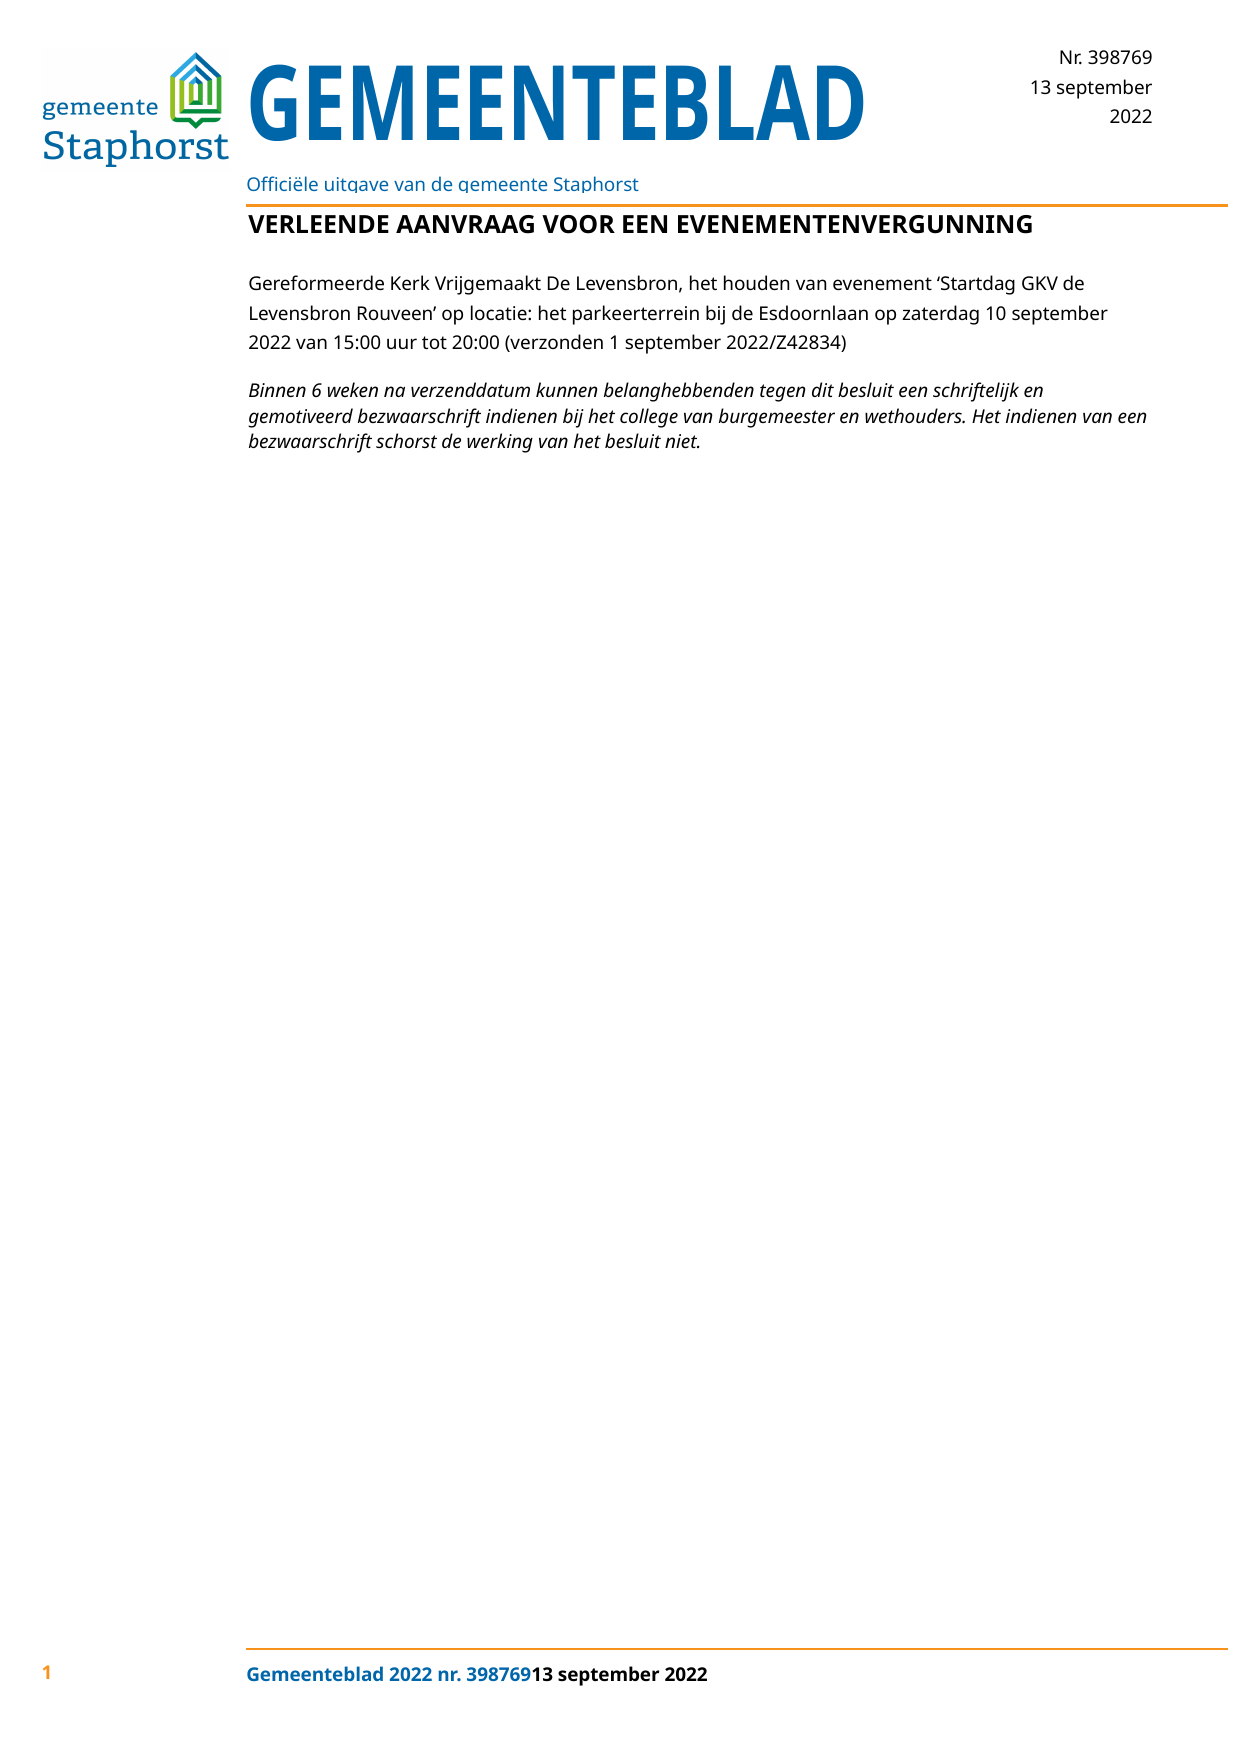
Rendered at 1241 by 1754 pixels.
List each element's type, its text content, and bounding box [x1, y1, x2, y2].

text Gereformeerde Kerk Vrijgemaakt De Levensbron, het houden van evenement ‘Startdag GKV de Levensbron Rouveen’ op locatie: het parkeerterrein bij de Esdoornlaan op zaterdag 10 september 2022 van 15:00 uur tot 20:00 (verzonden 1 september 2022/Z42834) [248, 270, 1152, 355]
text VERLEENDE AANVRAAG VOOR EEN EVENEMENTENVERGUNNING [248, 207, 1152, 241]
text Binnen 6 weken na verzenddatum kunnen belanghebbenden tegen dit besluit een schriftelijk en gemotiveerd bezwaarschrift indienen bij het college van burgemeester en wethouders. Het indienen van een bezwaarschrift schorst de werking van het besluit niet. [248, 377, 1152, 454]
picture [41, 47, 231, 172]
